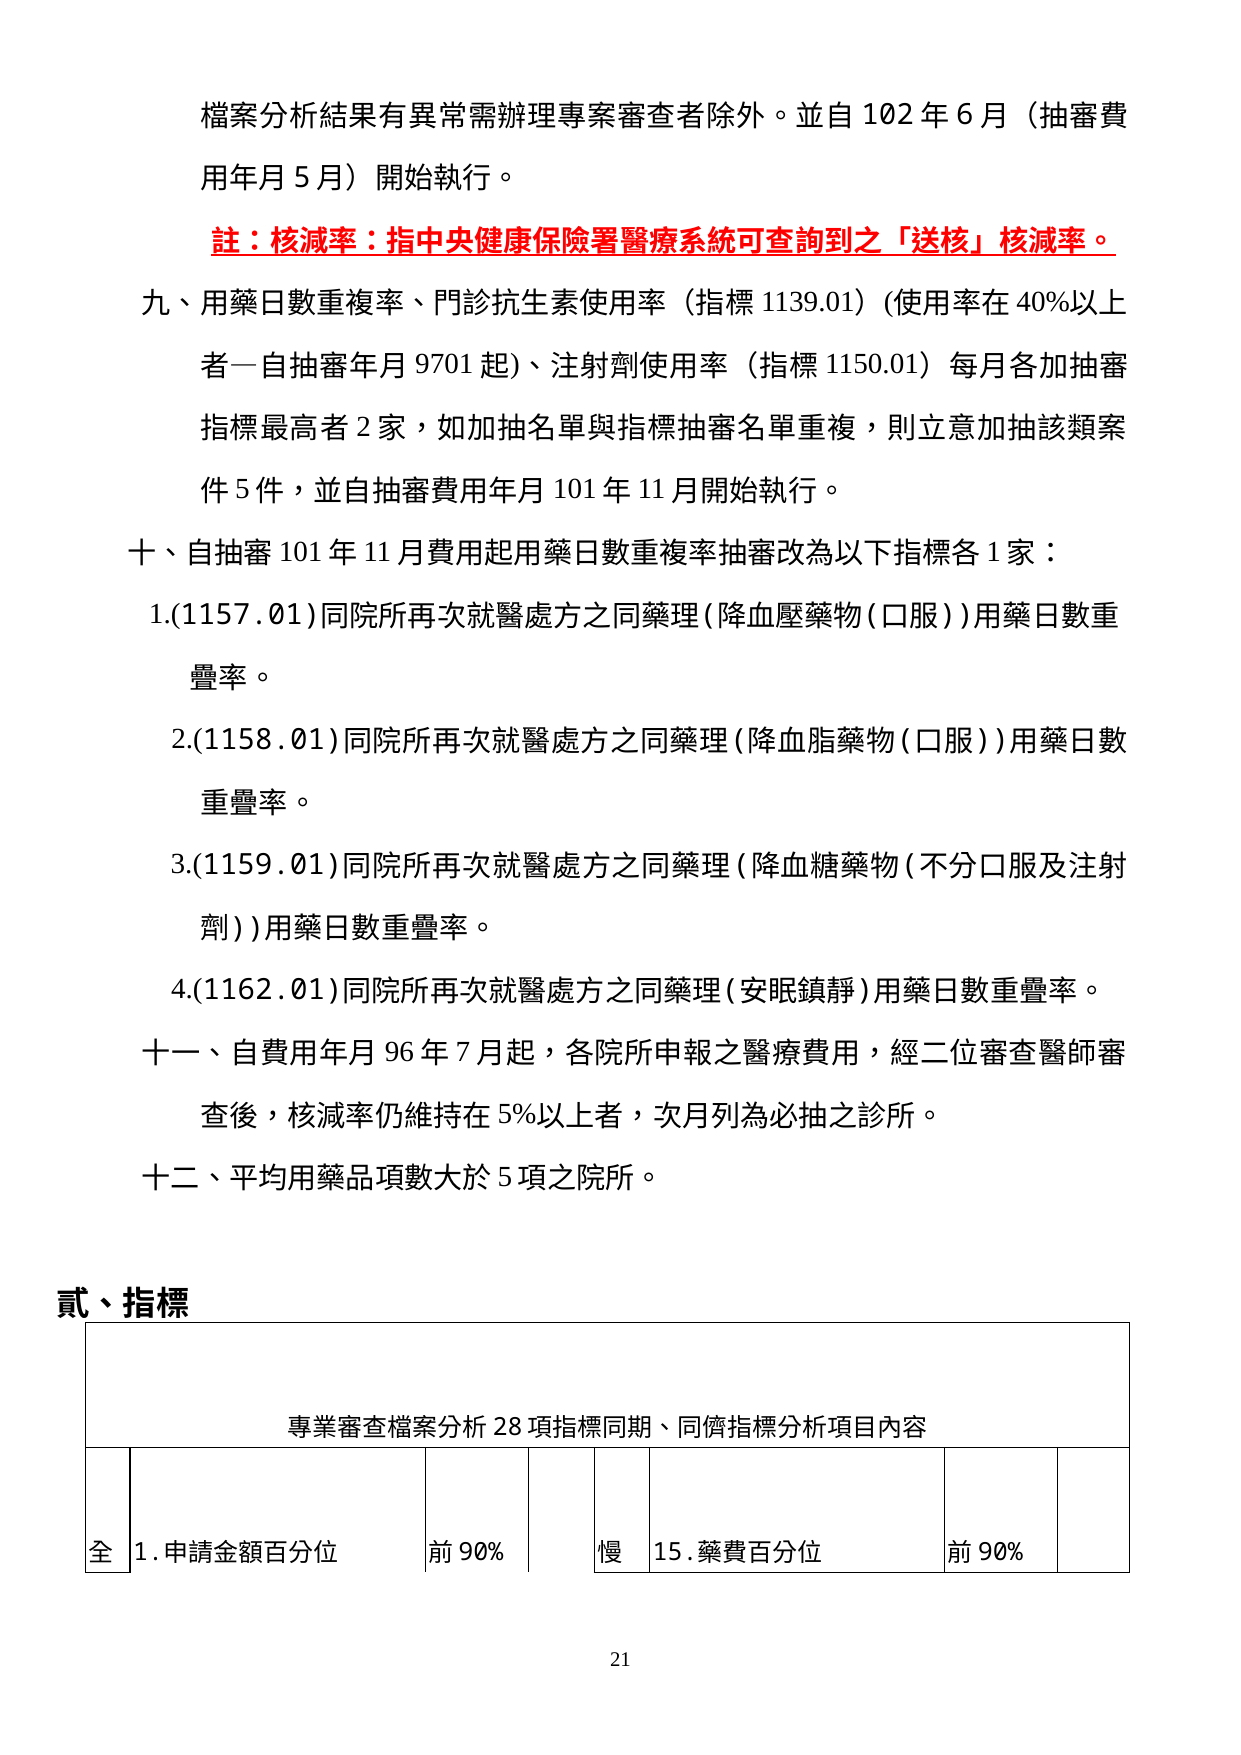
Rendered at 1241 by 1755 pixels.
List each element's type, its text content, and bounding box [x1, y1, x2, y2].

table_cell [1058, 1448, 1129, 1572]
text 2.(1158.01)同院所再次就醫處方之同藥理(降血脂藥物(口服))用藥日數重疊率。 [171, 697, 1128, 822]
table_cell 15.藥費百分位 [650, 1448, 944, 1572]
table_cell 1.申請金額百分位 [131, 1448, 425, 1572]
table_cell 全 [86, 1448, 129, 1572]
text 1.(1157.01)同院所再次就醫處方之同藥理(降血壓藥物(口服))用藥日數重疊率。 [112, 572, 1128, 697]
table_cell 前90% [945, 1448, 1057, 1572]
text 九、用藥日數重複率、門診抗生素使用率（指標1139.01）(使用率在40%以上者—自抽審年月9701起)、注射劑使用率（指標1150.01）每月各加抽審指標最高者2家，如加抽名單與指標抽審名單重複，則立意加抽該類案件5件，並自抽審費用年月101年11月開始執行。 [141, 259, 1128, 509]
text 註：核減率：指中央健康保險署醫療系統可查詢到之「送核」核減率。 [141, 197, 1128, 259]
text 4.(1162.01)同院所再次就醫處方之同藥理(安眠鎮靜)用藥日數重疊率。 [171, 947, 1128, 1009]
table_header [1130, 1322, 1240, 1447]
text 檔案分析結果有異常需辦理專案審查者除外。並自102年6月（抽審費用年月5月）開始執行。 [141, 72, 1128, 197]
table_cell 慢 [595, 1448, 649, 1572]
text 十、自抽審101年11月費用起用藥日數重複率抽審改為以下指標各1家： [112, 509, 1128, 572]
table_cell [529, 1448, 594, 1572]
text 3.(1159.01)同院所再次就醫處方之同藥理(降血糖藥物(不分口服及注射劑))用藥日數重疊率。 [170, 822, 1128, 947]
text 十一、自費用年月96年7月起，各院所申報之醫療費用，經二位審查醫師審查後，核減率仍維持在5%以上者，次月列為必抽之診所。 [141, 1009, 1128, 1134]
text 貳、指標 [56, 1259, 1128, 1322]
table_cell 前90% [426, 1448, 528, 1572]
table_header 專業審查檔案分析28項指標同期、同儕指標分析項目內容 [86, 1323, 1129, 1447]
table_cell [1130, 1447, 1240, 1572]
text 十二、平均用藥品項數大於5項之院所。 [112, 1134, 1128, 1197]
